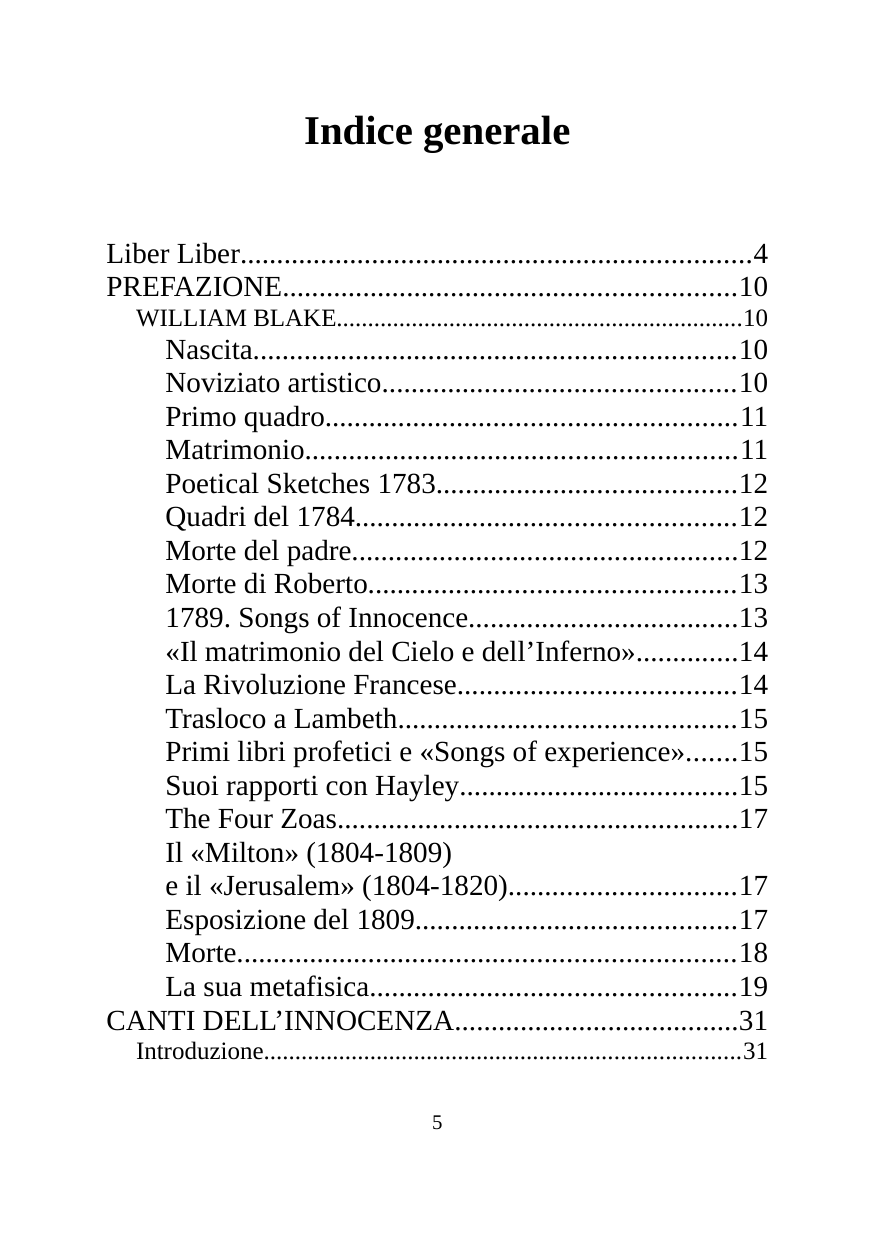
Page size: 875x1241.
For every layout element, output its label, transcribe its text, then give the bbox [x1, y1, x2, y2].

text Quadri del 1784 12 [165, 499, 768, 533]
text WILLIAM BLAKE 10 [136, 303, 768, 332]
subtitle Indice generale [106, 106, 768, 153]
text Trasloco a Lambeth 15 [165, 701, 768, 734]
text CANTI DELL’INNOCENZA 31 [106, 1003, 768, 1036]
text The Four Zoas 17 [165, 801, 768, 835]
text Primo quadro 11 [165, 399, 768, 432]
text Il «Milton» (1804-1809) e il «Jerusalem» (1804-1820). 17 [165, 835, 768, 902]
text Morte del padre 12 [165, 533, 768, 567]
text Morte 18 [165, 936, 768, 969]
text Introduzione 31 [136, 1036, 768, 1065]
text Morte di Roberto 13 [165, 567, 768, 600]
text «Il matrimonio del Cielo e dell’Inferno» 14 [165, 634, 768, 667]
text 1789. Songs of Innocence 13 [165, 600, 768, 634]
text Noviziato artistico 10 [165, 365, 768, 399]
text Poetical Sketches 1783 12 [165, 466, 768, 499]
text Nascita 10 [165, 332, 768, 365]
text Liber Liber 4 [106, 236, 768, 269]
text PREFAZIONE 10 [106, 269, 768, 303]
text Suoi rapporti con Hayley 15 [165, 768, 768, 801]
text La sua metafisica 19 [165, 969, 768, 1003]
text Esposizione del 1809 17 [165, 902, 768, 936]
text Primi libri profetici e «Songs of experience» 15 [165, 734, 768, 768]
text Matrimonio 11 [165, 432, 768, 466]
text La Rivoluzione Francese 14 [165, 667, 768, 701]
